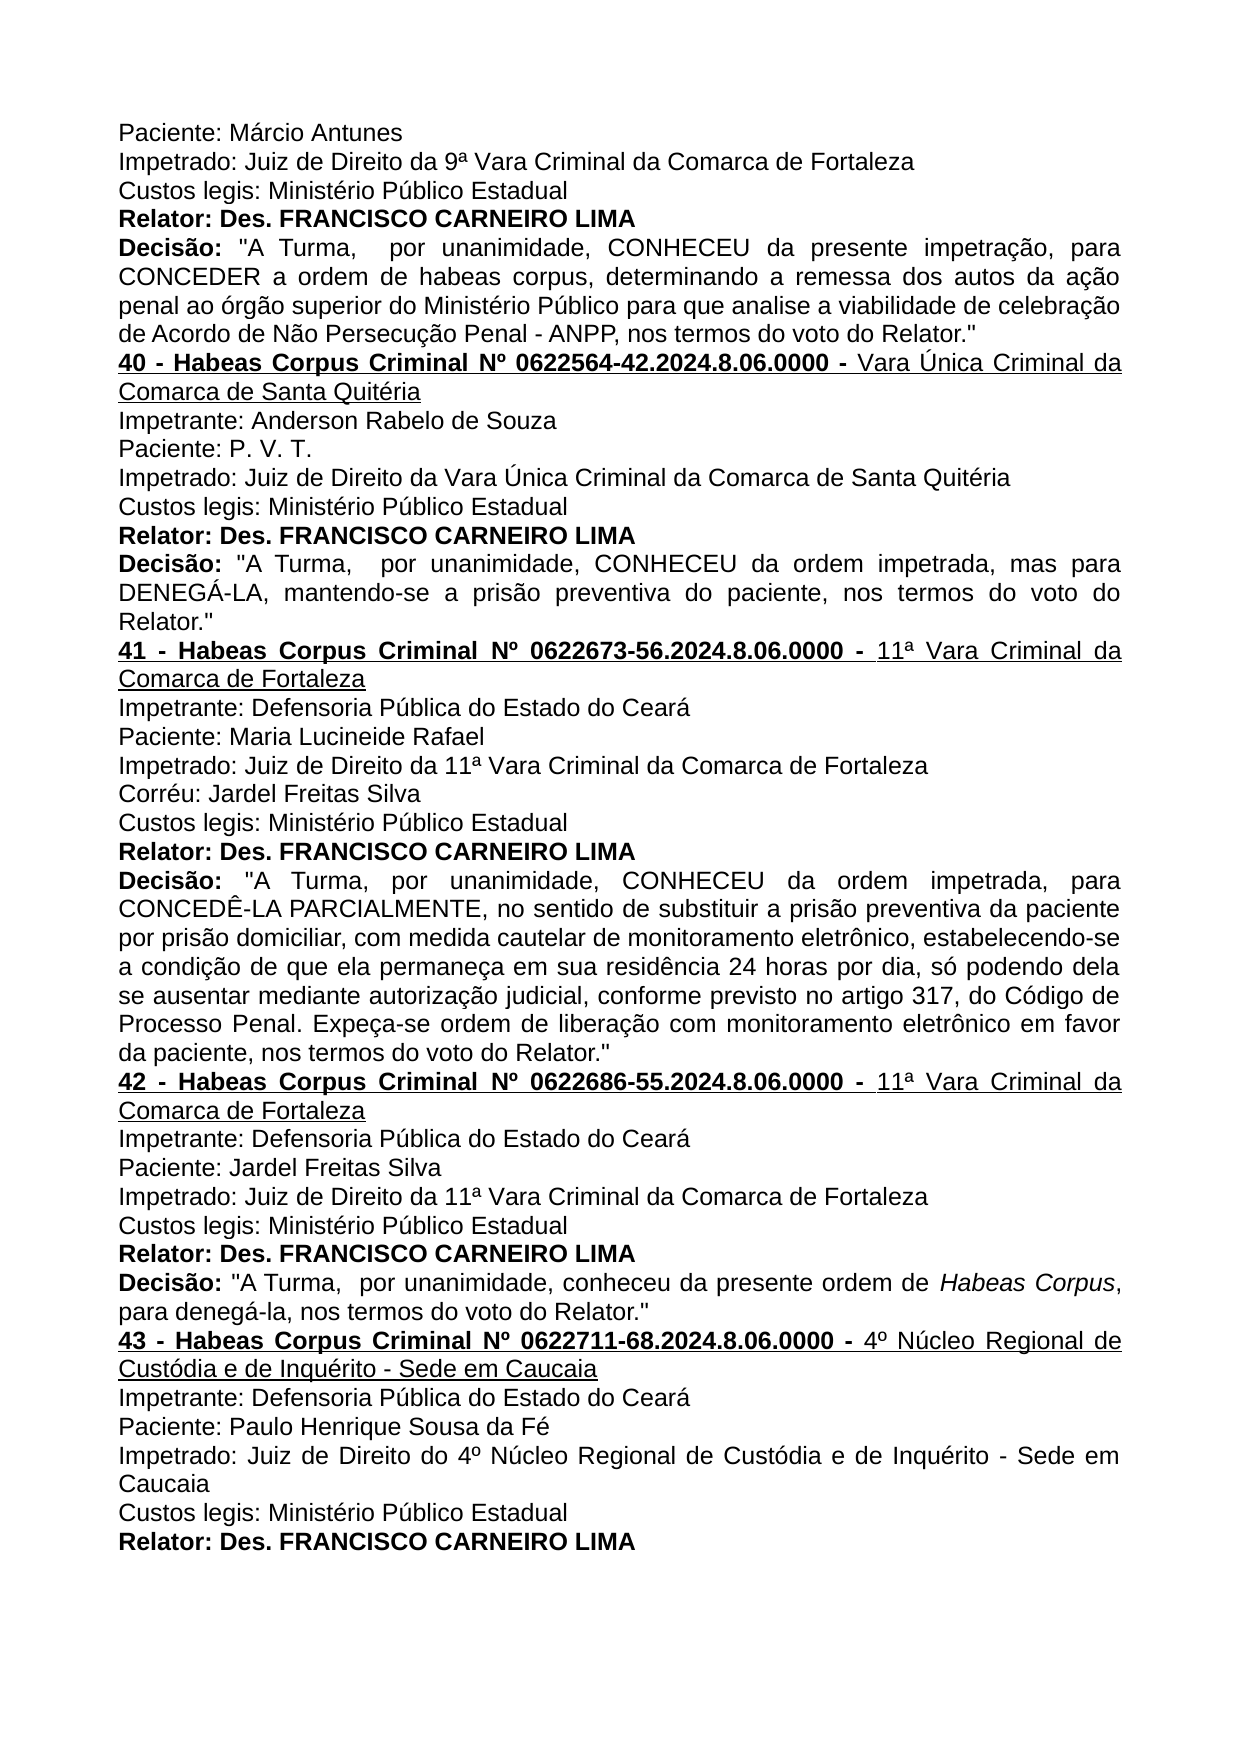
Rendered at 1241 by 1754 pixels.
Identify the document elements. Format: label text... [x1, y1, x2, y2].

text Paciente: P. V. T. [118, 434, 1122, 463]
text Custos legis: Ministério Público Estadual [118, 176, 1122, 204]
text Relator: Des. FRANCISCO CARNEIRO LIMA [118, 204, 1122, 233]
text Paciente: Maria Lucineide Rafael [118, 722, 1122, 751]
text Custos legis: Ministério Público Estadual [118, 808, 1122, 837]
text 43 - Habeas Corpus Criminal Nº 0622711-68.2024.8.06.0000 - 4º Núcleo Regional de [118, 1326, 1122, 1351]
text Paciente: Paulo Henrique Sousa da Fé [118, 1412, 1122, 1441]
text Impetrado: Juiz de Direito da 11ª Vara Criminal da Comarca de Fortaleza [118, 751, 1122, 779]
text Paciente: Jardel Freitas Silva [118, 1153, 1122, 1182]
text Decisão: "A Turma, por unanimidade, CONHECEU da ordem impetrada, para CONCEDÊ-LA PARCIALMENTE, no sentido de substituir a prisão preventiva da paciente por prisão domiciliar, com medida cautelar de monitoramento eletrônico, estabelecendo-se a condição de que ela permaneça em sua residência 24 horas por dia, só podendo dela se ausentar mediante autorização judicial, conforme previsto no artigo 317, do Código de Processo Penal. Expeça-se ordem de liberação com monitoramento eletrônico em favor da paciente, nos termos do voto do Relator." [118, 866, 1122, 1067]
text Comarca de Fortaleza [118, 662, 1122, 693]
text Decisão: "A Turma, por unanimidade, CONHECEU da presente impetração, para CONCEDER a ordem de habeas corpus, determinando a remessa dos autos da ação penal ao órgão superior do Ministério Público para que analise a viabilidade de celebração de Acordo de Não Persecução Penal - ANPP, nos termos do voto do Relator." [118, 233, 1122, 348]
text Impetrante: Defensoria Pública do Estado do Ceará [118, 693, 1122, 722]
text Relator: Des. FRANCISCO CARNEIRO LIMA [118, 837, 1122, 866]
text Decisão: "A Turma, por unanimidade, conheceu da presente ordem de Habeas Corpus, para denegá-la, nos termos do voto do Relator." [118, 1268, 1122, 1326]
text 42 - Habeas Corpus Criminal Nº 0622686-55.2024.8.06.0000 - 11ª Vara Criminal da [118, 1067, 1122, 1092]
text 41 - Habeas Corpus Criminal Nº 0622673-56.2024.8.06.0000 - 11ª Vara Criminal da [118, 636, 1122, 661]
text Impetrante: Defensoria Pública do Estado do Ceará [118, 1383, 1122, 1412]
text Impetrado: Juiz de Direito da 11ª Vara Criminal da Comarca de Fortaleza [118, 1182, 1122, 1211]
text Comarca de Santa Quitéria [118, 374, 1122, 406]
text Custódia e de Inquérito - Sede em Caucaia [118, 1352, 1122, 1383]
text Relator: Des. FRANCISCO CARNEIRO LIMA [118, 1239, 1122, 1268]
text Relator: Des. FRANCISCO CARNEIRO LIMA [118, 521, 1122, 549]
text Custos legis: Ministério Público Estadual [118, 1498, 1122, 1527]
text 40 - Habeas Corpus Criminal Nº 0622564-42.2024.8.06.0000 - Vara Única Criminal da [118, 348, 1122, 373]
text Relator: Des. FRANCISCO CARNEIRO LIMA [118, 1527, 1122, 1556]
text Custos legis: Ministério Público Estadual [118, 492, 1122, 521]
text Decisão: "A Turma, por unanimidade, CONHECEU da ordem impetrada, mas para DENEGÁ-LA, mantendo-se a prisão preventiva do paciente, nos termos do voto do Relator." [118, 549, 1122, 636]
text Paciente: Márcio Antunes [118, 118, 1122, 147]
text Impetrado: Juiz de Direito da 9ª Vara Criminal da Comarca de Fortaleza [118, 147, 1122, 176]
text Impetrado: Juiz de Direito do 4º Núcleo Regional de Custódia e de Inquérito - Sede em Caucaia [118, 1441, 1122, 1498]
text Custos legis: Ministério Público Estadual [118, 1211, 1122, 1239]
text Impetrante: Anderson Rabelo de Souza [118, 406, 1122, 434]
text Impetrado: Juiz de Direito da Vara Única Criminal da Comarca de Santa Quitéria [118, 463, 1122, 492]
text Comarca de Fortaleza [118, 1093, 1122, 1124]
text Impetrante: Defensoria Pública do Estado do Ceará [118, 1124, 1122, 1153]
text Corréu: Jardel Freitas Silva [118, 779, 1122, 808]
